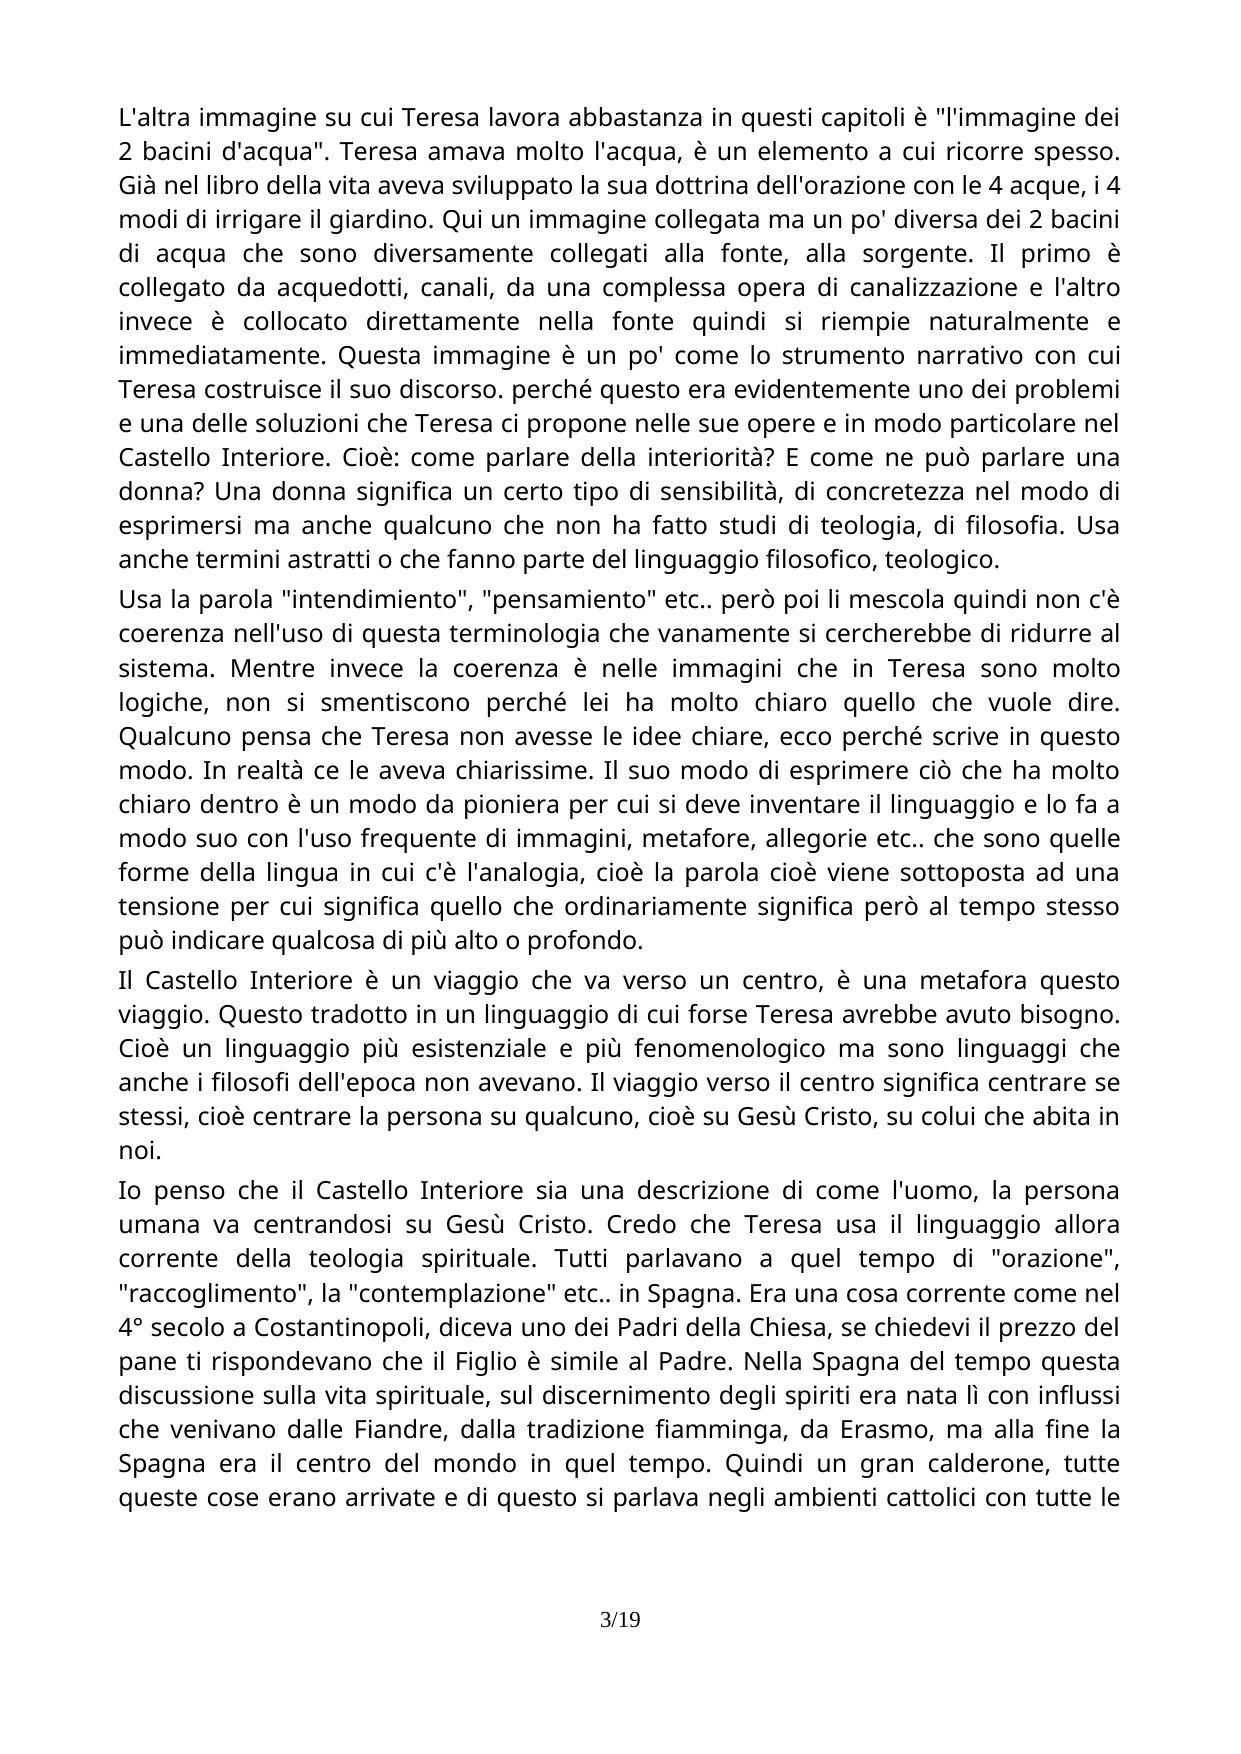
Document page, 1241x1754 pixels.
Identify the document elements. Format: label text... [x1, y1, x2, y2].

text Il Castello Interiore è un viaggio che va verso un centro, è una metafora questo viaggio. Questo tradotto in un linguaggio di cui forse Teresa avrebbe avuto bisogno. Cioè un linguaggio più esistenziale e più fenomenologico ma sono linguaggi che anche i filosofi dell'epoca non avevano. Il viaggio verso il centro significa centrare se stessi, cioè centrare la persona su qualcuno, cioè su Gesù Cristo, su colui che abita in noi. [118, 963, 1122, 1167]
text Io penso che il Castello Interiore sia una descrizione di come l'uomo, la persona umana va centrandosi su Gesù Cristo. Credo che Teresa usa il linguaggio allora corrente della teologia spirituale. Tutti parlavano a quel tempo di "orazione", "raccoglimento", la "contemplazione" etc.. in Spagna. Era una cosa corrente come nel 4° secolo a Costantinopoli, diceva uno dei Padri della Chiesa, se chiedevi il prezzo del pane ti rispondevano che il Figlio è simile al Padre. Nella Spagna del tempo questa discussione sulla vita spirituale, sul discernimento degli spiriti era nata lì con influssi che venivano dalle Fiandre, dalla tradizione fiamminga, da Erasmo, ma alla fine la Spagna era il centro del mondo in quel tempo. Quindi un gran calderone, tutte queste cose erano arrivate e di questo si parlava negli ambienti cattolici con tutte le [118, 1173, 1122, 1514]
text Usa la parola "intendimiento", "pensamiento" etc.. però poi li mescola quindi non c'è coerenza nell'uso di questa terminologia che vanamente si cercherebbe di ridurre al sistema. Mentre invece la coerenza è nelle immagini che in Teresa sono molto logiche, non si smentiscono perché lei ha molto chiaro quello che vuole dire. Qualcuno pensa che Teresa non avesse le idee chiare, ecco perché scrive in questo modo. In realtà ce le aveva chiarissime. Il suo modo di esprimere ciò che ha molto chiaro dentro è un modo da pioniera per cui si deve inventare il linguaggio e lo fa a modo suo con l'uso frequente di immagini, metafore, allegorie etc.. che sono quelle forme della lingua in cui c'è l'analogia, cioè la parola cioè viene sottoposta ad una tensione per cui significa quello che ordinariamente significa però al tempo stesso può indicare qualcosa di più alto o profondo. [118, 582, 1122, 957]
text L'altra immagine su cui Teresa lavora abbastanza in questi capitoli è "l'immagine dei 2 bacini d'acqua". Teresa amava molto l'acqua, è un elemento a cui ricorre spesso. Già nel libro della vita aveva sviluppato la sua dottrina dell'orazione con le 4 acque, i 4 modi di irrigare il giardino. Qui un immagine collegata ma un po' diversa dei 2 bacini di acqua che sono diversamente collegati alla fonte, alla sorgente. Il primo è collegato da acquedotti, canali, da una complessa opera di canalizzazione e l'altro invece è collocato direttamente nella fonte quindi si riempie naturalmente e immediatamente. Questa immagine è un po' come lo strumento narrativo con cui Teresa costruisce il suo discorso. perché questo era evidentemente uno dei problemi e una delle soluzioni che Teresa ci propone nelle sue opere e in modo particolare nel Castello Interiore. Cioè: come parlare della interiorità? E come ne può parlare una donna? Una donna significa un certo tipo di sensibilità, di concretezza nel modo di esprimersi ma anche qualcuno che non ha fatto studi di teologia, di filosofia. Usa anche termini astratti o che fanno parte del linguaggio filosofico, teologico. [118, 99, 1122, 576]
